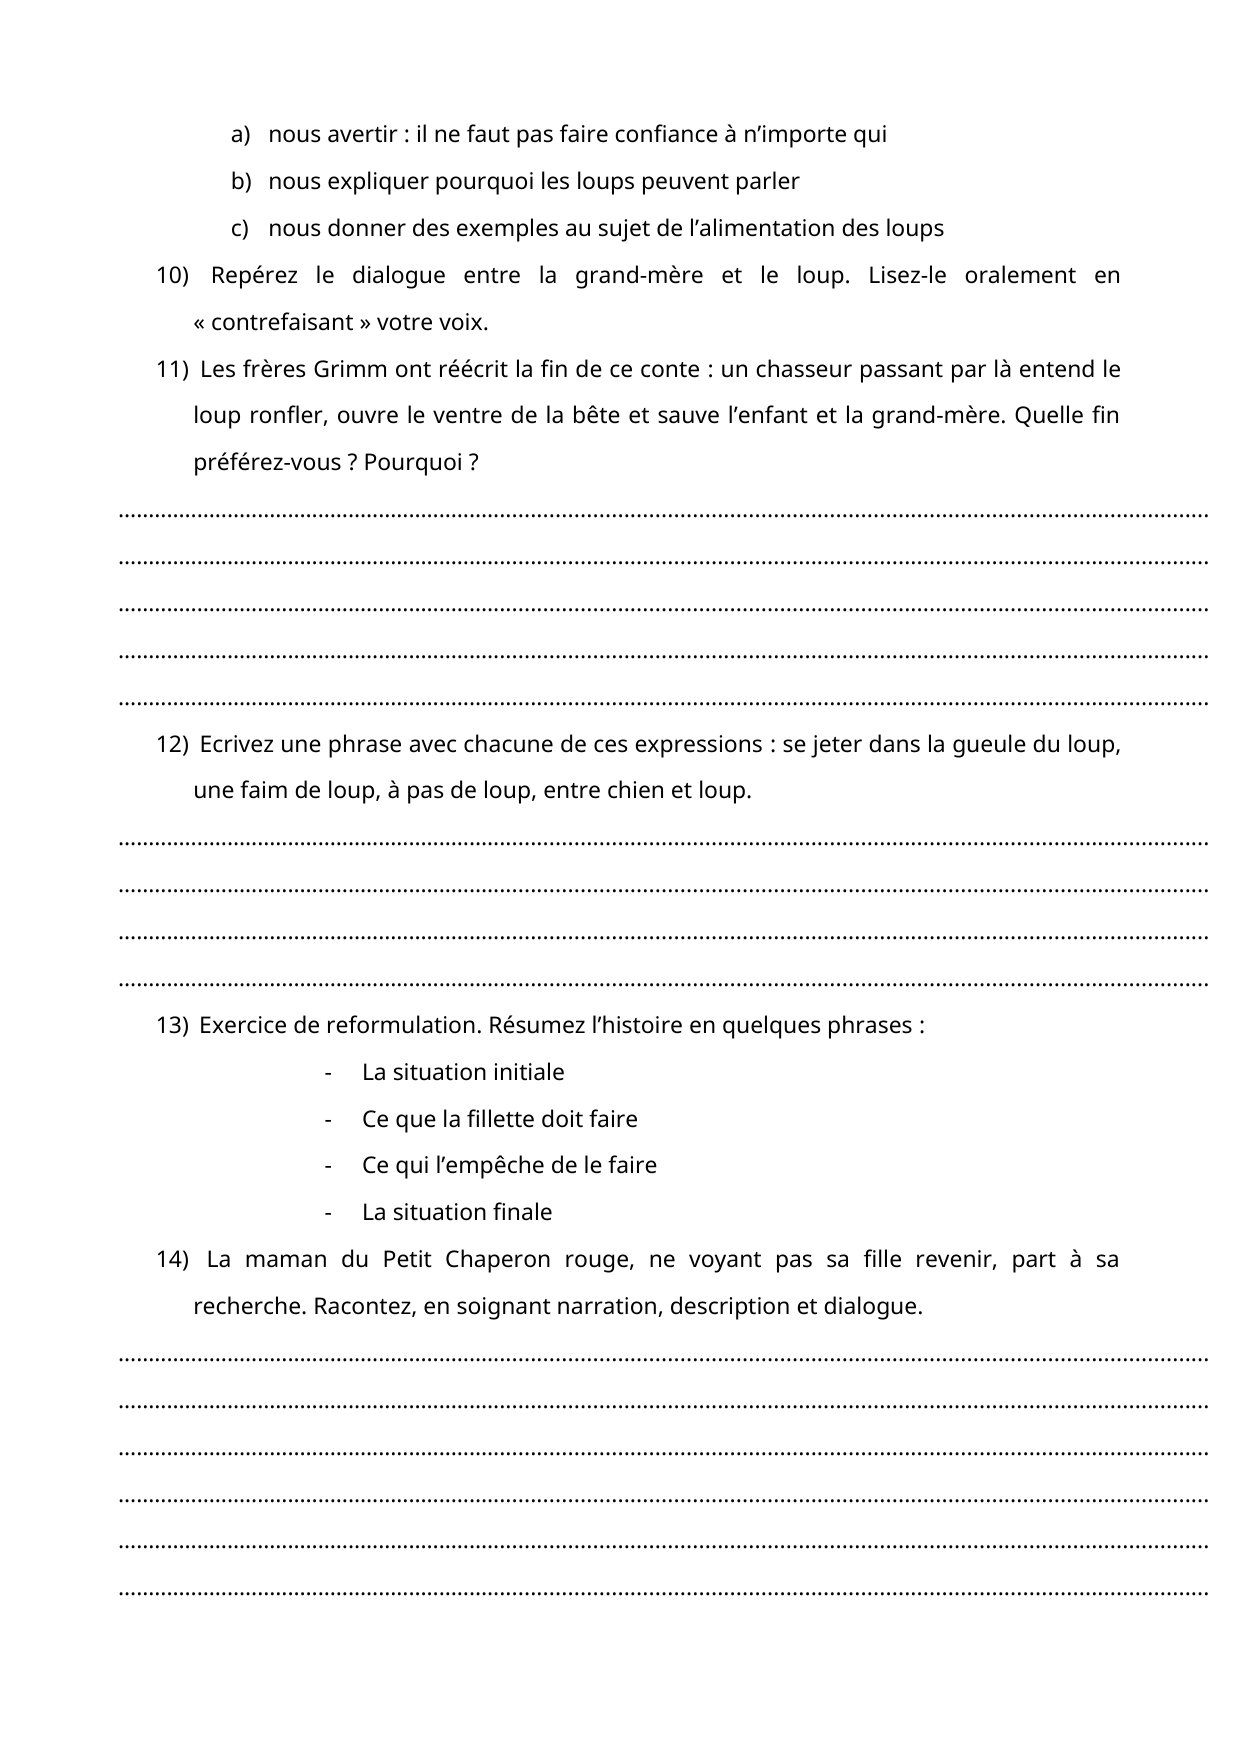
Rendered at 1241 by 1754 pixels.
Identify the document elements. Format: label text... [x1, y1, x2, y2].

list nous avertir : il ne faut pas faire confiance à n’importe qui [231, 118, 1122, 149]
list La situation initiale [324, 1056, 1122, 1087]
list Les frères Grimm ont réécrit la fin de ce conte : un chasseur passant par là entend le loup ronfler, ouvre le ventre de la bête et sauve l’enfant et la grand-mère. Quelle fin préférez-vous ? Pourquoi ? [156, 352, 1122, 477]
list Ecrivez une phrase avec chacune de ces expressions : se jeter dans la gueule du loup, une faim de loup, à pas de loup, entre chien et loup. [156, 727, 1122, 806]
list La maman du Petit Chaperon rouge, ne voyant pas sa fille revenir, part à sa recherche. Racontez, en soignant narration, description et dialogue. [156, 1243, 1122, 1321]
list Ce que la fillette doit faire [324, 1102, 1122, 1134]
list La situation finale [324, 1196, 1122, 1227]
list nous donner des exemples au sujet de l’alimentation des loups [231, 212, 1122, 243]
list Exercice de reformulation. Résumez l’histoire en quelques phrases : [156, 1009, 1122, 1040]
list nous expliquer pourquoi les loups peuvent parler [231, 165, 1122, 196]
list Repérez le dialogue entre la grand-mère et le loup. Lisez-le oralement en « contrefaisant » votre voix. [156, 259, 1122, 337]
list Ce qui l’empêche de le faire [324, 1149, 1122, 1181]
